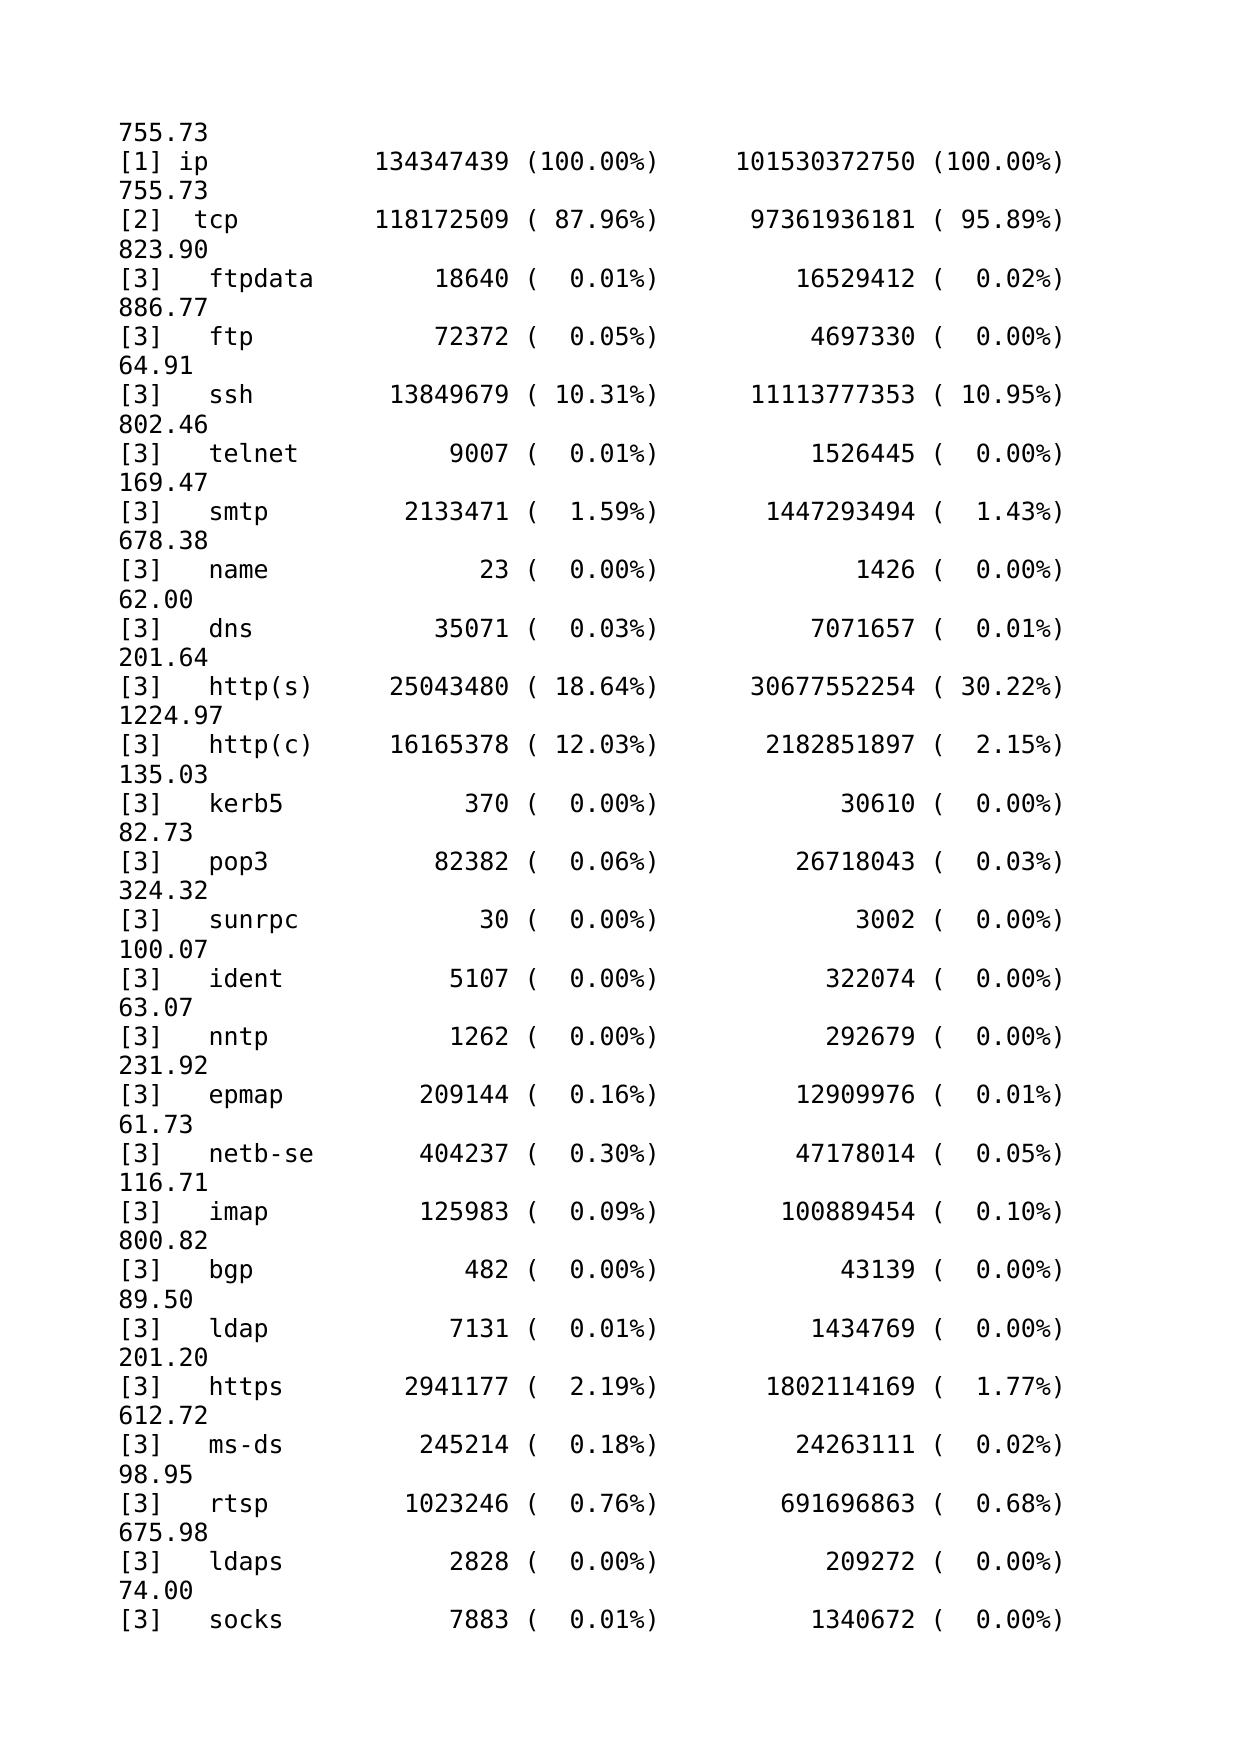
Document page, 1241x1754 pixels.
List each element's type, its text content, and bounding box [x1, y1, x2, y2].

text 755.73 [1] ip 134347439 (100.00%) 101530372750 (100.00%) 755.73 [2] tcp 118172509 ( 87.96%) 97361936181 ( 95.89%) 823.90 [3] ftpdata 18640 ( 0.01%) 16529412 ( 0.02%) 886.77 [3] ftp 72372 ( 0.05%) 4697330 ( 0.00%) 64.91 [3] ssh 13849679 ( 10.31%) 11113777353 ( 10.95%) 802.46 [3] telnet 9007 ( 0.01%) 1526445 ( 0.00%) 169.47 [3] smtp 2133471 ( 1.59%) 1447293494 ( 1.43%) 678.38 [3] name 23 ( 0.00%) 1426 ( 0.00%) 62.00 [3] dns 35071 ( 0.03%) 7071657 ( 0.01%) 201.64 [3] http(s) 25043480 ( 18.64%) 30677552254 ( 30.22%) 1224.97 [3] http(c) 16165378 ( 12.03%) 2182851897 ( 2.15%) 135.03 [3] kerb5 370 ( 0.00%) 30610 ( 0.00%) 82.73 [3] pop3 82382 ( 0.06%) 26718043 ( 0.03%) 324.32 [3] sunrpc 30 ( 0.00%) 3002 ( 0.00%) 100.07 [3] ident 5107 ( 0.00%) 322074 ( 0.00%) 63.07 [3] nntp 1262 ( 0.00%) 292679 ( 0.00%) 231.92 [3] epmap 209144 ( 0.16%) 12909976 ( 0.01%) 61.73 [3] netb-se 404237 ( 0.30%) 47178014 ( 0.05%) 116.71 [3] imap 125983 ( 0.09%) 100889454 ( 0.10%) 800.82 [3] bgp 482 ( 0.00%) 43139 ( 0.00%) 89.50 [3] ldap 7131 ( 0.01%) 1434769 ( 0.00%) 201.20 [3] https 2941177 ( 2.19%) 1802114169 ( 1.77%) 612.72 [3] ms-ds 245214 ( 0.18%) 24263111 ( 0.02%) 98.95 [3] rtsp 1023246 ( 0.76%) 691696863 ( 0.68%) 675.98 [3] ldaps 2828 ( 0.00%) 209272 ( 0.00%) 74.00 [3] socks 7883 ( 0.01%) 1340672 ( 0.00%) [118, 118, 1122, 1635]
